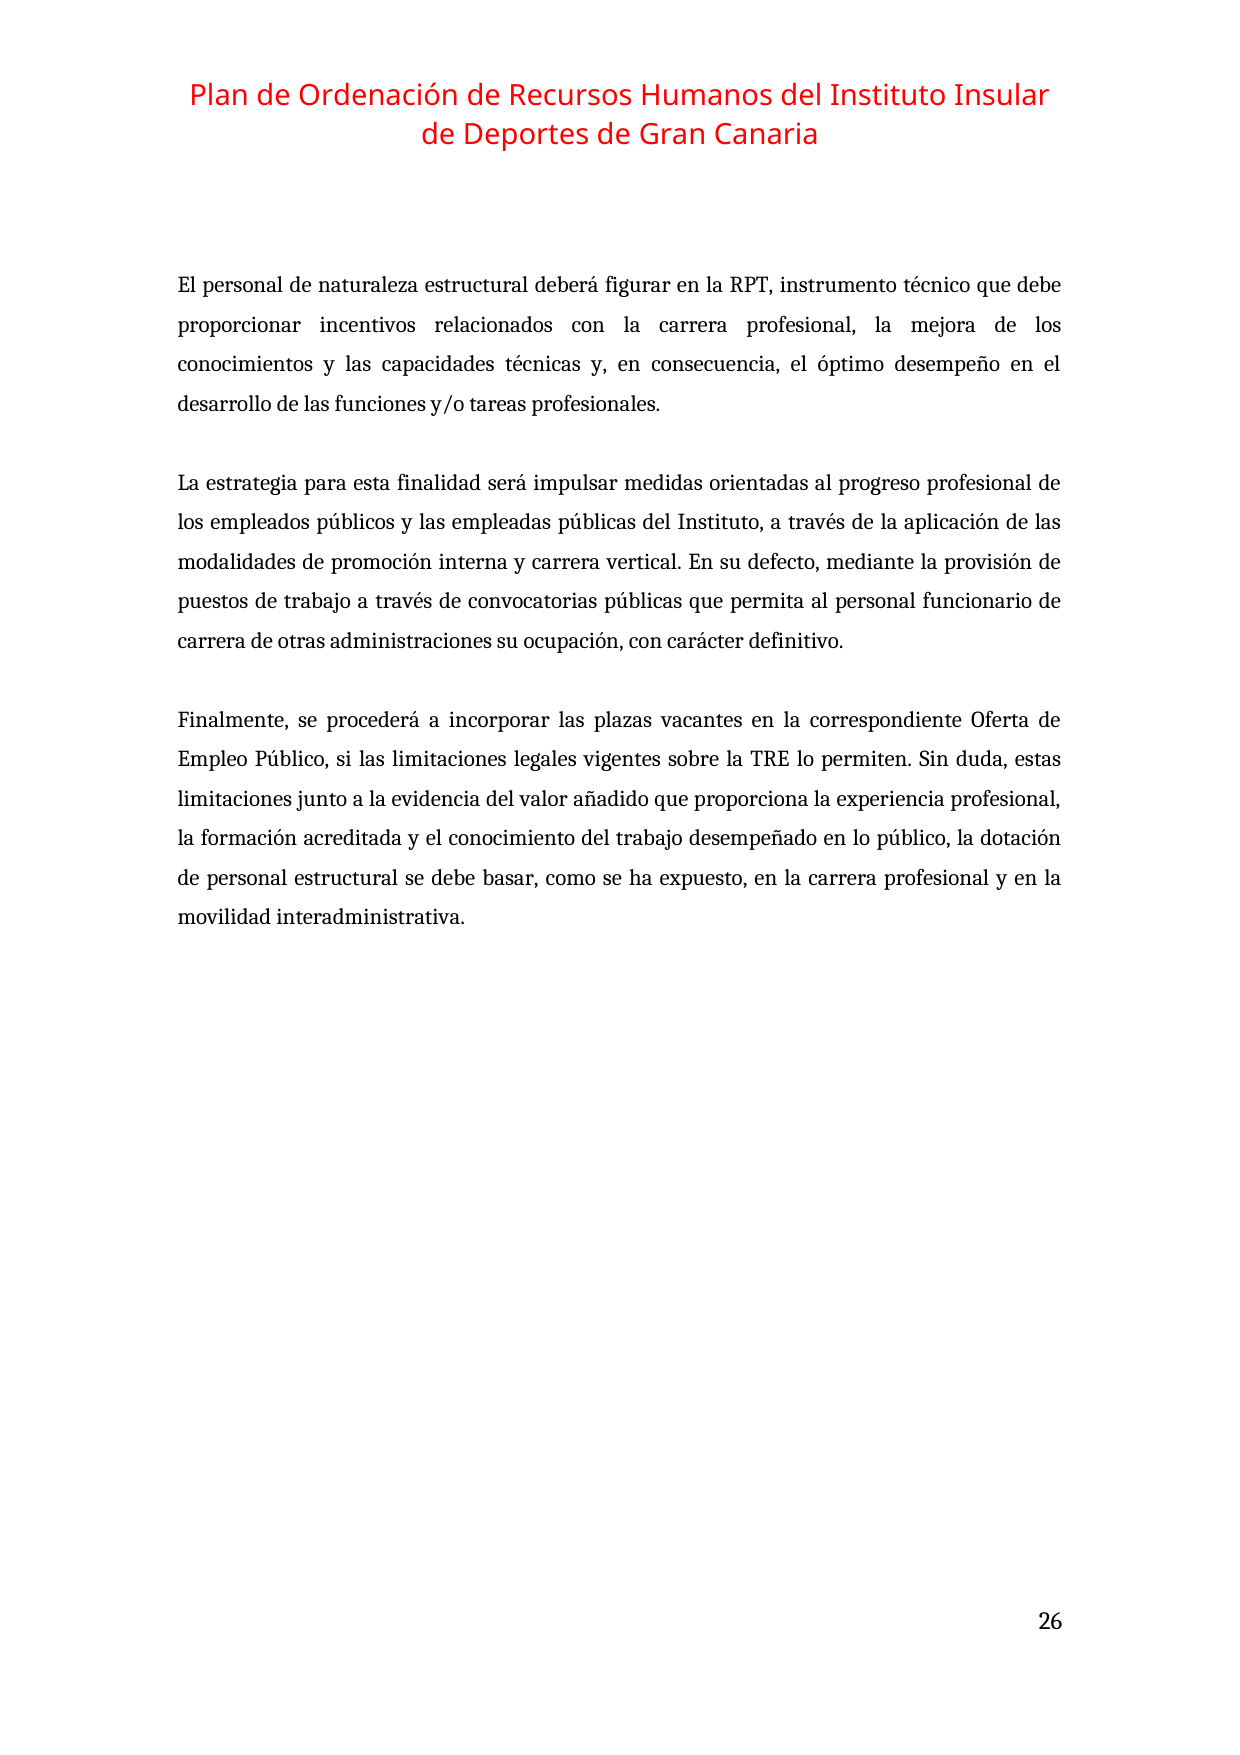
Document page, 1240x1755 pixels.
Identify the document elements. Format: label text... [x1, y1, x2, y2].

text El personal de naturaleza estructural deberá figurar en la RPT, instrumento técnico que debe proporcionar incentivos relacionados con la carrera profesional, la mejora de los conocimientos y las capacidades técnicas y, en consecuencia, el óptimo desempeño en el desarrollo de las funciones y/o tareas profesionales. [177, 272, 1062, 417]
text Finalmente, se procederá a incorporar las plazas vacantes en la correspondiente Oferta de Empleo Público, si las limitaciones legales vigentes sobre la TRE lo permiten. Sin duda, estas limitaciones junto a la evidencia del valor añadido que proporciona la experiencia profesional, la formación acreditada y el conocimiento del trabajo desempeñado en lo público, la dotación de personal estructural se debe basar, como se ha expuesto, en la carrera profesional y en la movilidad interadministrativa. [177, 706, 1062, 930]
text La estrategia para esta finalidad será impulsar medidas orientadas al progreso profesional de los empleados públicos y las empleadas públicas del Instituto, a través de la aplicación de las modalidades de promoción interna y carrera vertical. En su defecto, mediante la provisión de puestos de trabajo a través de convocatorias públicas que permita al personal funcionario de carrera de otras administraciones su ocupación, con carácter definitivo. [177, 469, 1062, 654]
